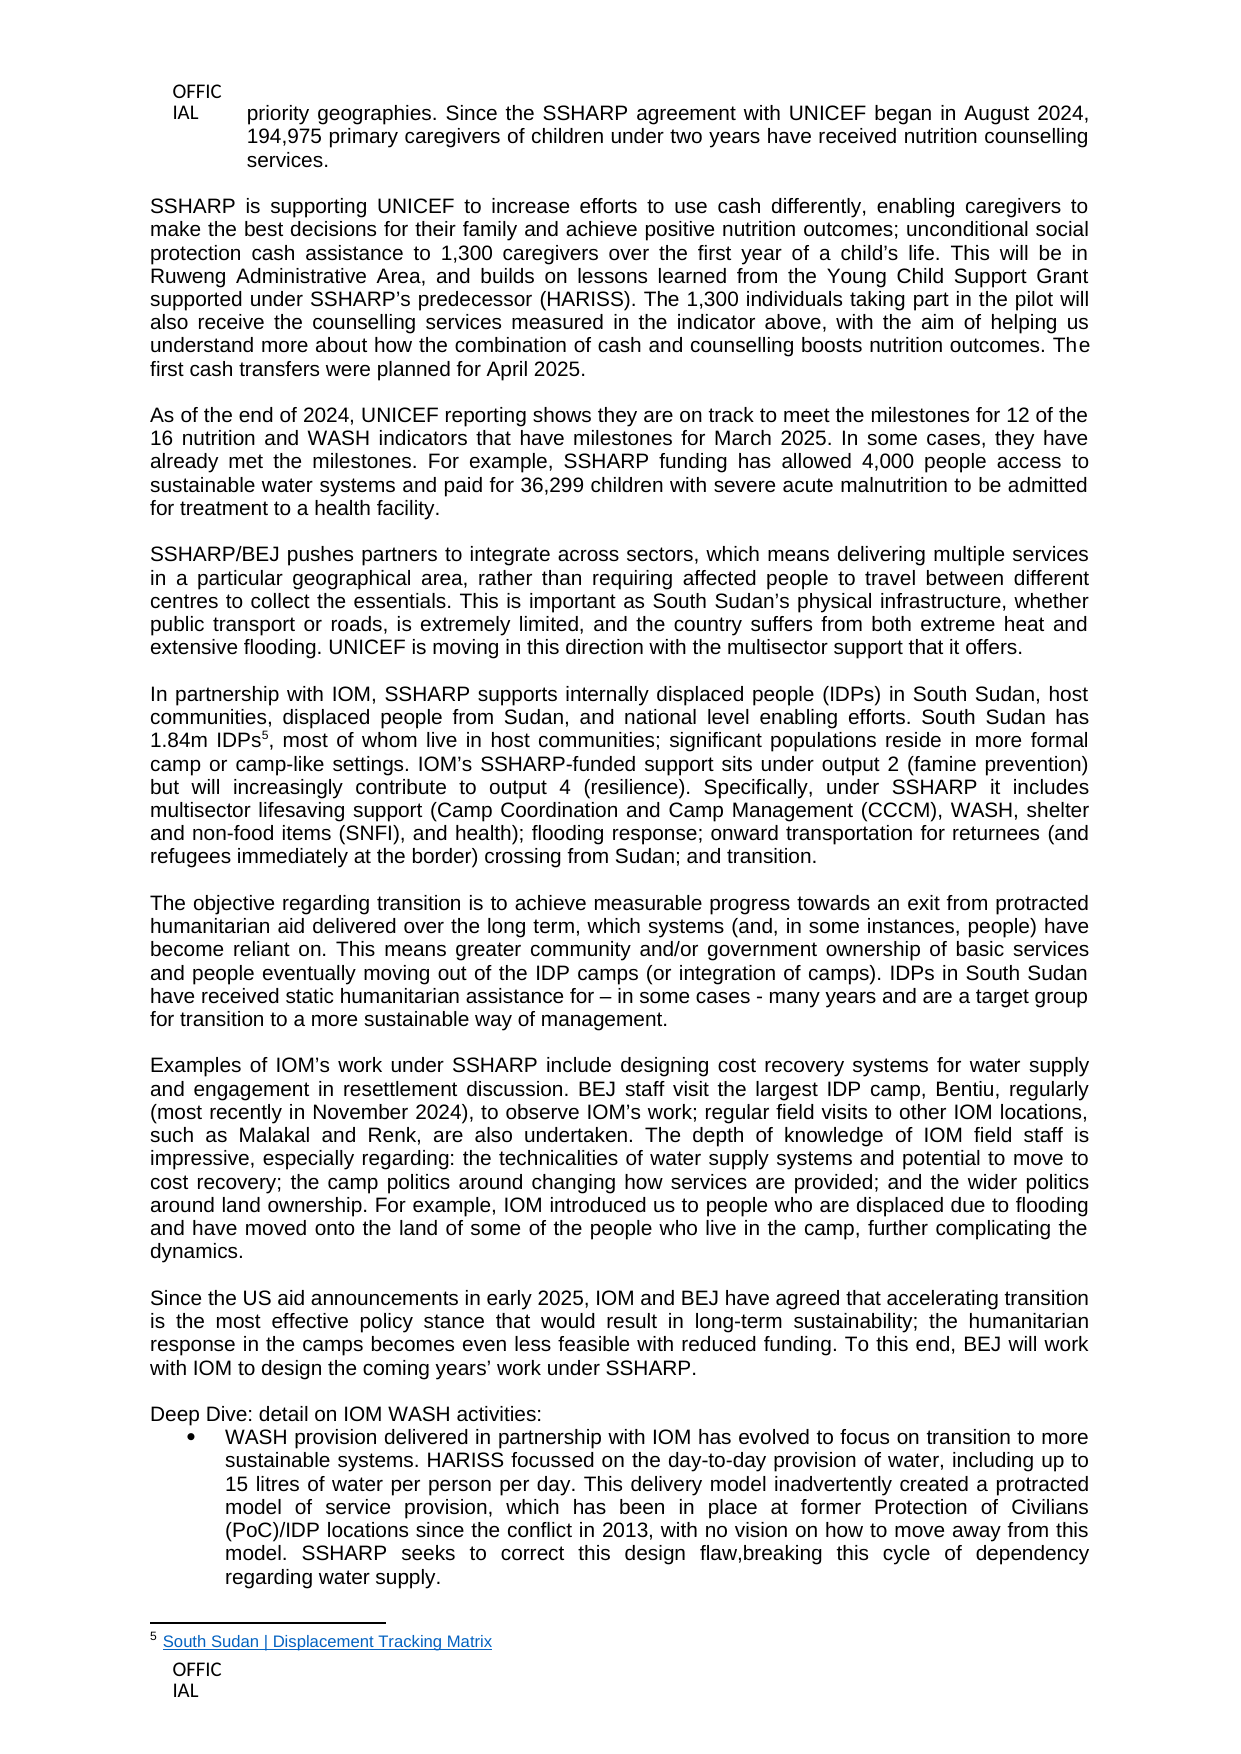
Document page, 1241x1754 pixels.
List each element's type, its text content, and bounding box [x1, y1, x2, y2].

text Examples of IOM’s work under SSHARP include designing cost recovery systems for water supply and engagement in resettlement discussion. BEJ staff visit the largest IDP camp, Bentiu, regularly (most recently in November 2024), to observe IOM’s work; regular field visits to other IOM locations, such as Malakal and Renk, are also undertaken. The depth of knowledge of IOM field staff is impressive, especially regarding: the technicalities of water supply systems and potential to move to cost recovery; the camp politics around changing how services are provided; and the wider politics around land ownership. For example, IOM introduced us to people who are displaced due to flooding and have moved onto the land of some of the people who live in the camp, further complicating the dynamics. [150, 1054, 1090, 1263]
text Since the US aid announcements in early 2025, IOM and BEJ have agreed that accelerating transition is the most effective policy stance that would result in long-term sustainability; the humanitarian response in the camps becomes even less feasible with reduced funding. To this end, BEJ will work with IOM to design the coming years’ work under SSHARP. [150, 1286, 1090, 1379]
text Our work with UNICEF focuses on integrated nutrition, water, sanitation and hygiene (WASH), multi-purpose cash assistance (MPCA), and services for children and caregivers who have experienced violence (see output three of this AR for more detail). Nutrition and cash support is targeted to pregnant women, new mothers, and their infants alongside provision of advice on appropriate child and family nutrition, while WASH support is prioritised to take place in nutrition facilities in SSHARP’s priority geographies. Since the SSHARP agreement with UNICEF began in August 2024, 194,975 primary caregivers of children under two years have received nutrition counselling services. [150, 102, 1090, 171]
text The objective regarding transition is to achieve measurable progress towards an exit from protracted humanitarian aid delivered over the long term, which systems (and, in some instances, people) have become reliant on. This means greater community and/or government ownership of basic services and people eventually moving out of the IDP camps (or integration of camps). IDPs in South Sudan have received static humanitarian assistance for – in some cases - many years and are a target group for transition to a more sustainable way of management. [150, 891, 1090, 1031]
text Deep Dive: detail on IOM WASH activities: [150, 1402, 1090, 1426]
text South Sudan | Displacement Tracking Matrix [150, 1629, 1090, 1652]
text As of the end of 2024, UNICEF reporting shows they are on track to meet the milestones for 12 of the 16 nutrition and WASH indicators that have milestones for March 2025. In some cases, they have already met the milestones. For example, SSHARP funding has allowed 4,000 people access to sustainable water systems and paid for 36,299 children with severe acute malnutrition to be admitted for treatment to a health facility. [150, 404, 1090, 520]
text In partnership with IOM, SSHARP supports internally displaced people (IDPs) in South Sudan, host communities, displaced people from Sudan, and national level enabling efforts. South Sudan has 1.84m IDPs, most of whom live in host communities; significant populations reside in more formal camp or camp-like settings. IOM’s SSHARP-funded support sits under output 2 (famine prevention) but will increasingly contribute to output 4 (resilience). Specifically, under SSHARP it includes multisector lifesaving support (Camp Coordination and Camp Management (CCCM), WASH, shelter and non-food items (SNFI), and health); flooding response; onward transportation for returnees (and refugees immediately at the border) crossing from Sudan; and transition. [150, 682, 1090, 868]
list WASH provision delivered in partnership with IOM has evolved to focus on transition to more sustainable systems. HARISS focussed on the day-to-day provision of water, including up to 15 litres of water per person per day. This delivery model inadvertently created a protracted model of service provision, which has been in place at former Protection of Civilians (PoC)/IDP locations since the conflict in 2013, with no vision on how to move away from this model. SSHARP seeks to correct this design flaw,breaking this cycle of dependency regarding water supply. [187, 1426, 1090, 1588]
text SSHARP is supporting UNICEF to increase efforts to use cash differently, enabling caregivers to make the best decisions for their family and achieve positive nutrition outcomes; unconditional social protection cash assistance to 1,300 caregivers over the first year of a child’s life. This will be in Ruweng Administrative Area, and builds on lessons learned from the Young Child Support Grant supported under SSHARP’s predecessor (HARISS). The 1,300 individuals taking part in the pilot will also receive the counselling services measured in the indicator above, with the aim of helping us understand more about how the combination of cash and counselling boosts nutrition outcomes. The first cash transfers were planned for April 2025. [150, 194, 1090, 380]
text SSHARP/BEJ pushes partners to integrate across sectors, which means delivering multiple services in a particular geographical area, rather than requiring affected people to travel between different centres to collect the essentials. This is important as South Sudan’s physical infrastructure, whether public transport or roads, is extremely limited, and the country suffers from both extreme heat and extensive flooding. UNICEF is moving in this direction with the multisector support that it offers. [150, 543, 1090, 659]
